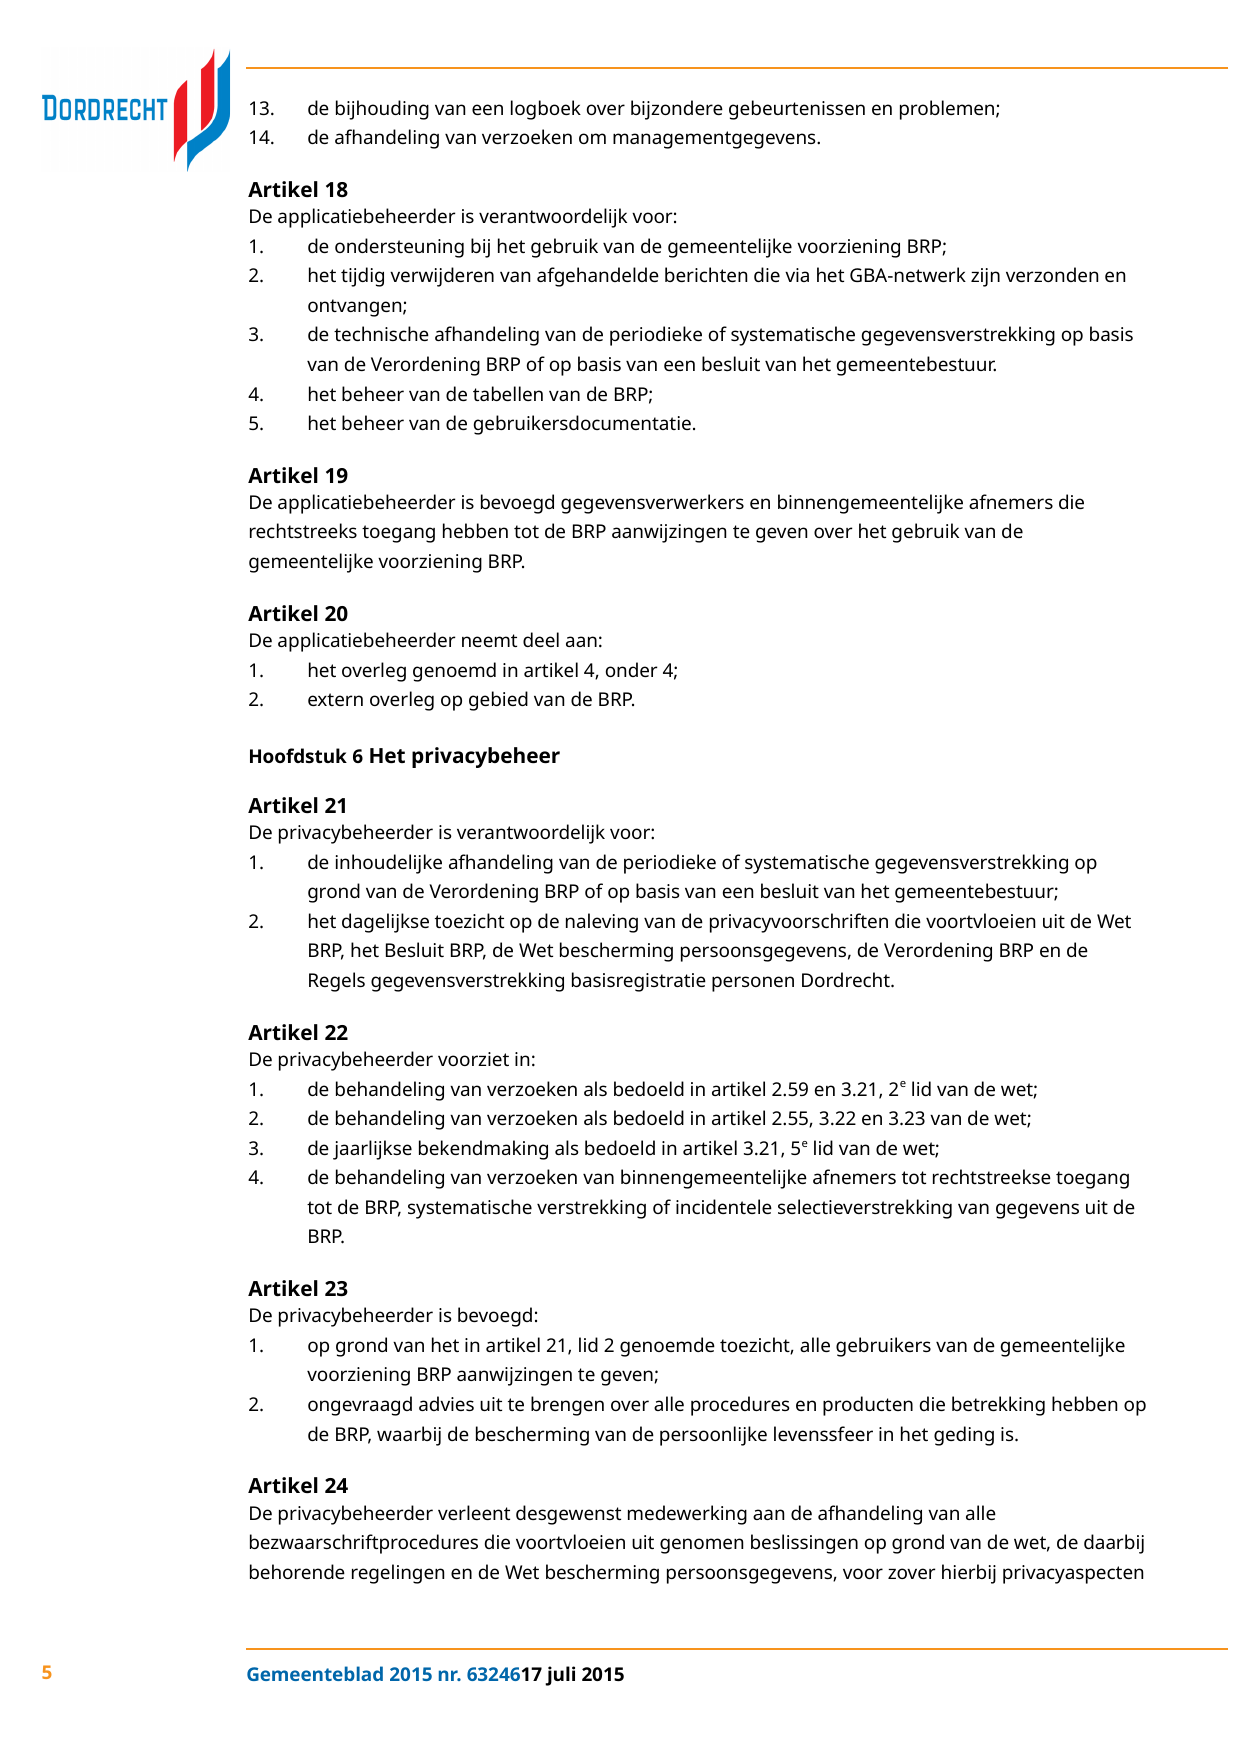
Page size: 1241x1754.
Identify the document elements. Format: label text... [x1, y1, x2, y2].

list het dagelijkse toezicht op de naleving van de privacyvoorschriften die voortvloeien uit de Wet BRP, het Besluit BRP, de Wet bescherming persoonsgegevens, de Verordening BRP en de Regels gegevensverstrekking basisregistratie personen Dordrecht. [248, 908, 1152, 993]
text Artikel 23 [248, 1274, 1152, 1302]
list extern overleg op gebied van de BRP. [248, 686, 1152, 712]
list de inhoudelijke afhandeling van de periodieke of systematische gegevensverstrekking op grond van de Verordening BRP of op basis van een besluit van het gemeentebestuur; [248, 849, 1152, 904]
text Artikel 19 [248, 461, 1152, 489]
text De privacybeheerder voorziet in: [248, 1046, 1152, 1072]
list de technische afhandeling van de periodieke of systematische gegevensverstrekking op basis van de Verordening BRP of op basis van een besluit van het gemeentebestuur. [248, 322, 1152, 377]
list de behandeling van verzoeken als bedoeld in artikel 2.59 en 3.21, 2e lid van de wet; [248, 1076, 1152, 1101]
text De privacybeheerder is verantwoordelijk voor: [248, 819, 1152, 845]
picture [41, 47, 231, 172]
text De applicatiebeheerder is bevoegd gegevensverwerkers en binnengemeentelijke afnemers die rechtstreeks toegang hebben tot de BRP aanwijzingen te geven over het gebruik van de gemeentelijke voorziening BRP. [248, 489, 1152, 574]
text Artikel 22 [248, 1018, 1152, 1046]
list de behandeling van verzoeken als bedoeld in artikel 2.55, 3.22 en 3.23 van de wet; [248, 1105, 1152, 1131]
text Artikel 21 [248, 791, 1152, 819]
list het beheer van de gebruikersdocumentatie. [248, 410, 1152, 436]
text De privacybeheerder verleent desgewenst medewerking aan de afhandeling van alle bezwaarschriftprocedures die voortvloeien uit genomen beslissingen op grond van de wet, de daarbij behorende regelingen en de Wet bescherming persoonsgegevens, voor zover hierbij privacyaspecten [248, 1500, 1152, 1584]
list het beheer van de tabellen van de BRP; [248, 381, 1152, 406]
list het tijdig verwijderen van afgehandelde berichten die via het GBA-netwerk zijn verzonden en ontvangen; [248, 262, 1152, 318]
text De applicatiebeheerder neemt deel aan: [248, 627, 1152, 653]
list het overleg genoemd in artikel 4, onder 4; [248, 657, 1152, 682]
text De applicatiebeheerder is verantwoordelijk voor: [248, 203, 1152, 229]
text Hoofdstuk 6 Het privacybeheer [248, 742, 1152, 770]
list op grond van het in artikel 21, lid 2 genoemde toezicht, alle gebruikers van de gemeentelijke voorziening BRP aanwijzingen te geven; [248, 1332, 1152, 1387]
list ongevraagd advies uit te brengen over alle procedures en producten die betrekking hebben op de BRP, waarbij de bescherming van de persoonlijke levenssfeer in het geding is. [248, 1391, 1152, 1447]
list de jaarlijkse bekendmaking als bedoeld in artikel 3.21, 5e lid van de wet; [248, 1135, 1152, 1161]
list de afhandeling van verzoeken om managementgegevens. [248, 124, 1152, 150]
list de behandeling van verzoeken van binnengemeentelijke afnemers tot rechtstreekse toegang tot de BRP, systematische verstrekking of incidentele selectieverstrekking van gegevens uit de BRP. [248, 1164, 1152, 1249]
text De privacybeheerder is bevoegd: [248, 1302, 1152, 1328]
list de bijhouding van een logboek over bijzondere gebeurtenissen en problemen; [248, 95, 1152, 121]
text Artikel 20 [248, 599, 1152, 627]
text Artikel 18 [248, 175, 1152, 203]
list de ondersteuning bij het gebruik van de gemeentelijke voorziening BRP; [248, 233, 1152, 258]
text Artikel 24 [248, 1471, 1152, 1500]
